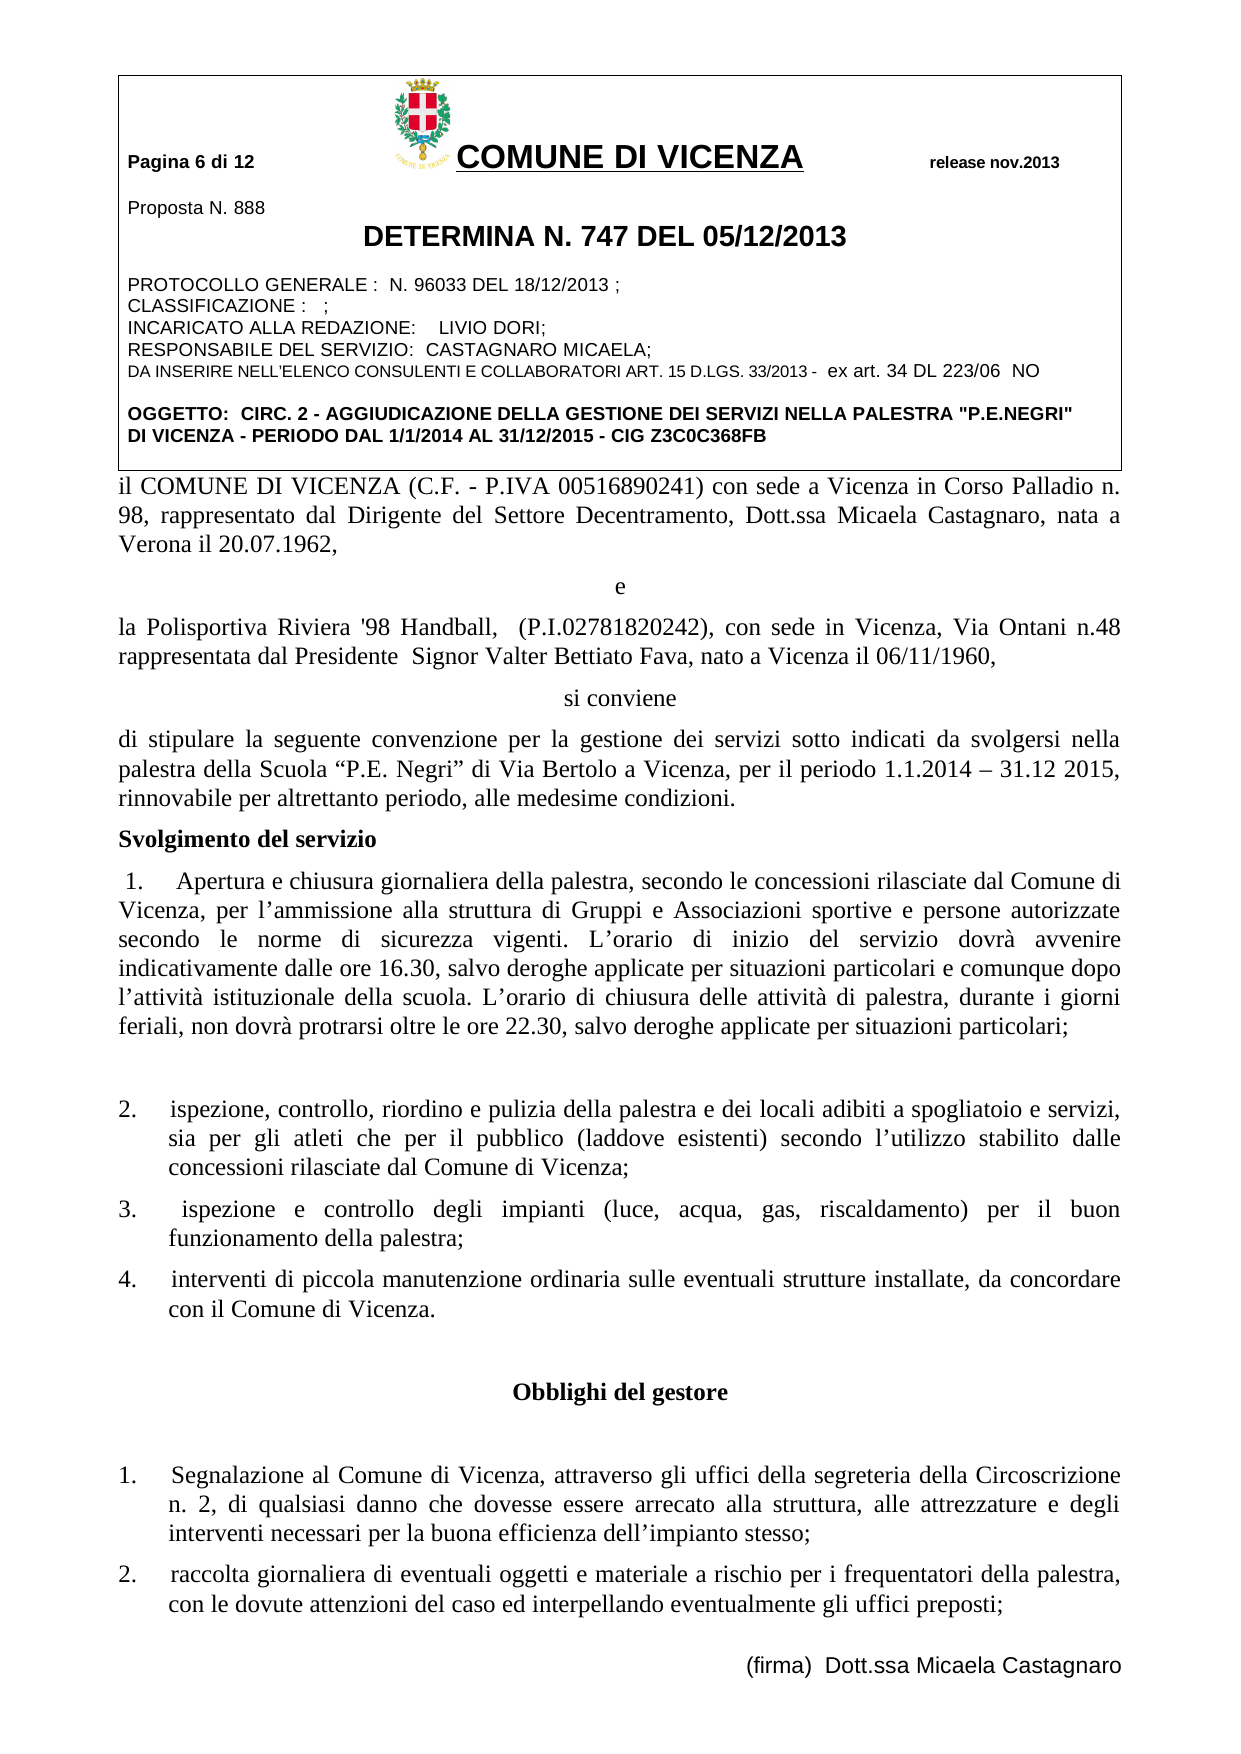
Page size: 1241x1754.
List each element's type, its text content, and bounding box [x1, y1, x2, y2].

text 1. Apertura e chiusura giornaliera della palestra, secondo le concessioni rilasciate dal Comune di Vicenza, per l’ammissione alla struttura di Gruppi e Associazioni sportive e persone autorizzate secondo le norme di sicurezza vigenti. L’orario di inizio del servizio dovrà avvenire indicativamente dalle ore 16.30, salvo deroghe applicate per situazioni particolari e comunque dopo l’attività istituzionale della scuola. L’orario di chiusura delle attività di palestra, durante i giorni feriali, non dovrà protrarsi oltre le ore 22.30, salvo deroghe applicate per situazioni particolari; [118, 866, 1122, 1040]
text di stipulare la seguente convenzione per la gestione dei servizi sotto indicati da svolgersi nella palestra della Scuola “P.E. Negri” di Via Bertolo a Vicenza, per il periodo 1.1.2014 – 31.12 2015, rinnovabile per altrettanto periodo, alle medesime condizioni. [118, 724, 1122, 812]
text 4. interventi di piccola manutenzione ordinaria sulle eventuali strutture installate, da concordare con il Comune di Vicenza. [118, 1264, 1122, 1322]
text 3. ispezione e controllo degli impianti (luce, acqua, gas, riscaldamento) per il buon funzionamento della palestra; [118, 1194, 1122, 1252]
text il COMUNE DI VICENZA (C.F. - P.IVA 00516890241) con sede a Vicenza in Corso Palladio n. 98, rappresentato dal Dirigente del Settore Decentramento, Dott.ssa Micaela Castagnaro, nata a Verona il 20.07.1962, [118, 471, 1122, 558]
text 1. Segnalazione al Comune di Vicenza, attraverso gli uffici della segreteria della Circoscrizione n. 2, di qualsiasi danno che dovesse essere arrecato alla struttura, alle attrezzature e degli interventi necessari per la buona efficienza dell’impianto stesso; [118, 1460, 1122, 1547]
picture [394, 78, 451, 169]
text 2. ispezione, controllo, riordino e pulizia della palestra e dei locali adibiti a spogliatoio e servizi, sia per gli atleti che per il pubblico (laddove esistenti) secondo l’utilizzo stabilito dalle concessioni rilasciate dal Comune di Vicenza; [118, 1094, 1122, 1181]
text e [118, 571, 1122, 600]
text la Polisportiva Riviera '98 Handball, (P.I.02781820242), con sede in Vicenza, Via Ontani n.48 rappresentata dal Presidente Signor Valter Bettiato Fava, nato a Vicenza il 06/11/1960, [118, 612, 1122, 670]
text 2. raccolta giornaliera di eventuali oggetti e materiale a rischio per i frequentatori della palestra, con le dovute attenzioni del caso ed interpellando eventualmente gli uffici preposti; [118, 1559, 1122, 1617]
text si conviene [118, 683, 1122, 712]
text Svolgimento del servizio [118, 824, 1122, 853]
text Obblighi del gestore [118, 1377, 1122, 1406]
